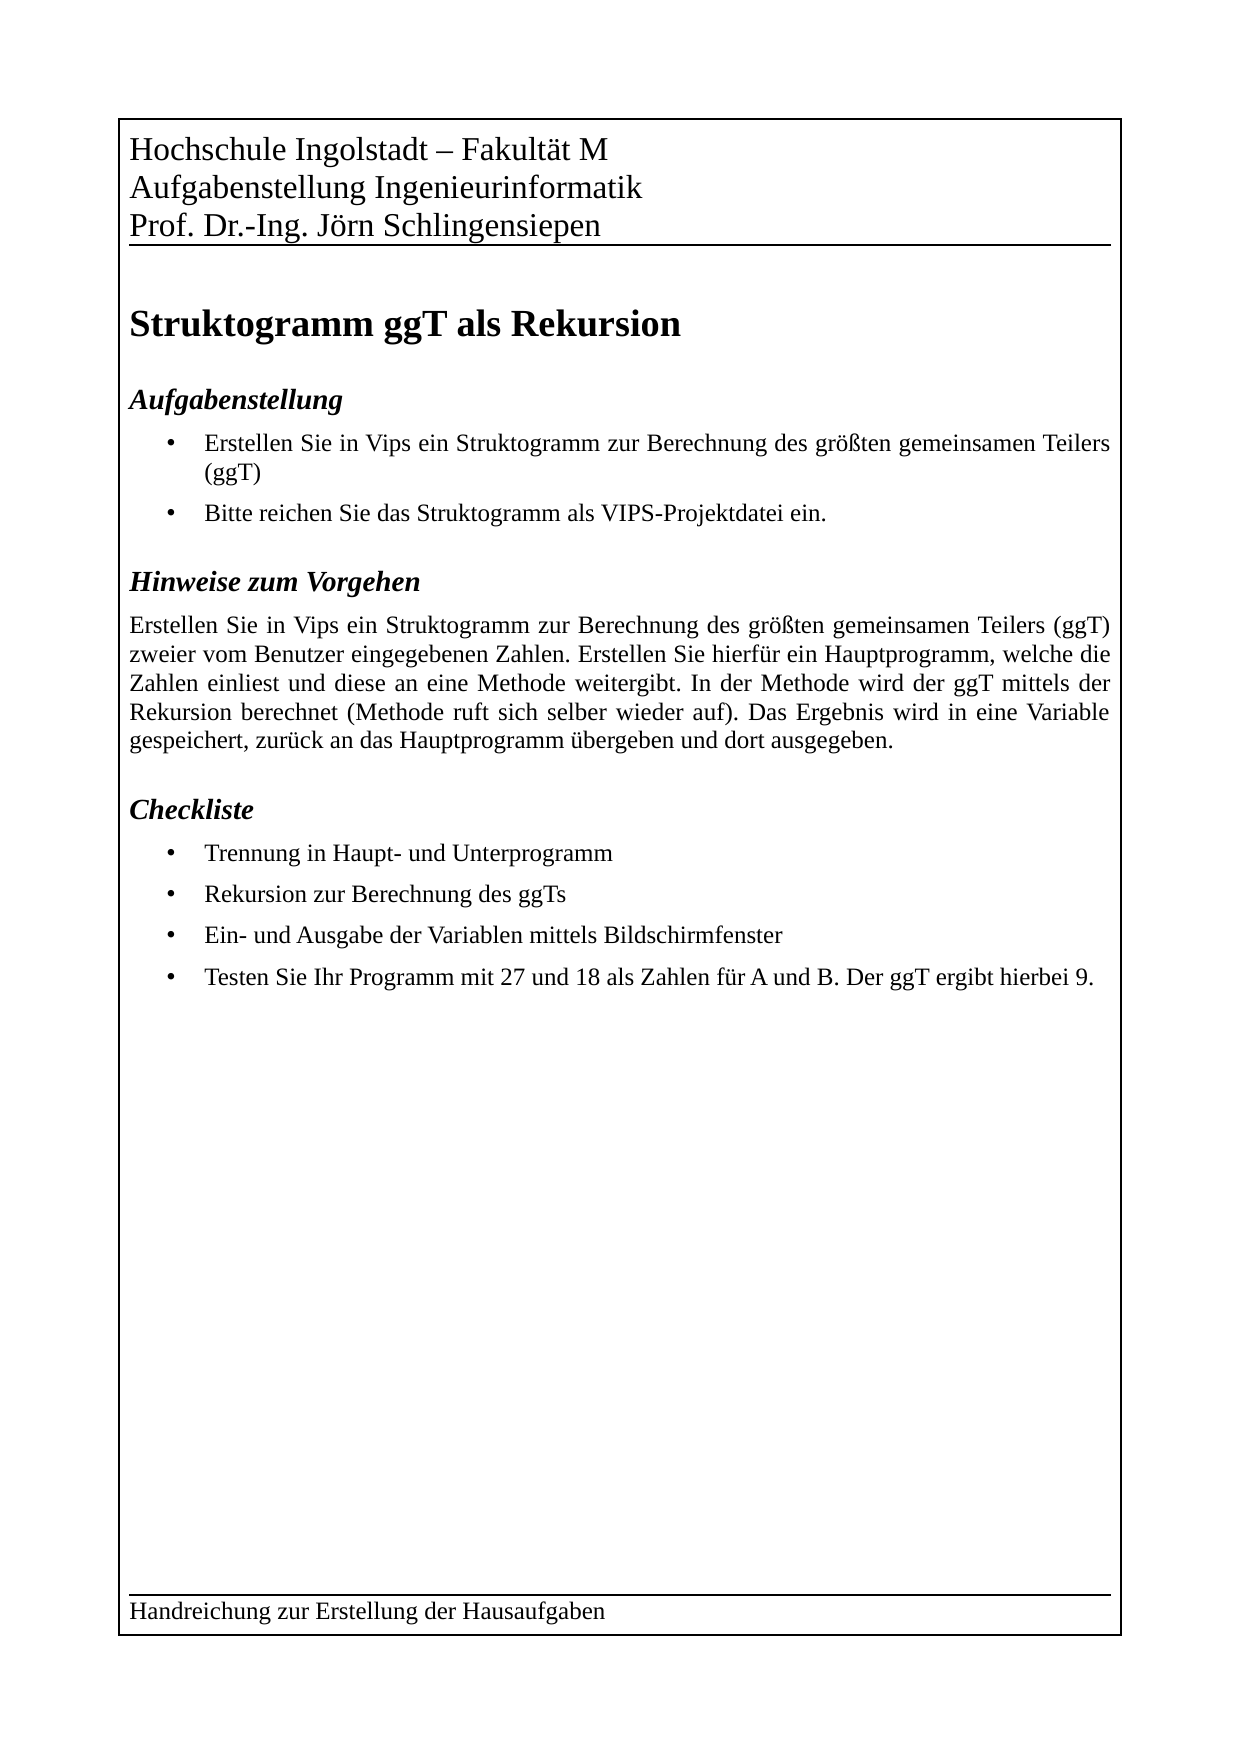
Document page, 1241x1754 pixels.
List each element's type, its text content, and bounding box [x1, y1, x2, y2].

list Bitte reichen Sie das Struktogramm als VIPS-Projektdatei ein. [167, 498, 1111, 527]
subtitle Checkliste [129, 792, 1111, 825]
text Erstellen Sie in Vips ein Struktogramm zur Berechnung des größten gemeinsamen Teilers (ggT) zweier vom Benutzer eingegebenen Zahlen. Erstellen Sie hierfür ein Hauptprogramm, welche die Zahlen einliest und diese an eine Methode weitergibt. In der Methode wird der ggT mittels der Rekursion berechnet (Methode ruft sich selber wieder auf). Das Ergebnis wird in eine Variable gespeichert, zurück an das Hauptprogramm übergeben und dort ausgegeben. [129, 611, 1111, 754]
list Rekursion zur Berechnung des ggTs [167, 879, 1111, 908]
list Trennung in Haupt- und Unterprogramm [167, 838, 1111, 867]
subtitle Struktogramm ggT als Rekursion [129, 301, 1111, 345]
list Testen Sie Ihr Programm mit 27 und 18 als Zahlen für A und B. Der ggT ergibt hierbei 9. [167, 962, 1111, 990]
subtitle Hinweise zum Vorgehen [129, 564, 1111, 598]
list Erstellen Sie in Vips ein Struktogramm zur Berechnung des größten gemeinsamen Teilers (ggT) [167, 428, 1111, 486]
list Ein- und Ausgabe der Variablen mittels Bildschirmfenster [167, 920, 1111, 949]
subtitle Aufgabenstellung [129, 382, 1111, 416]
